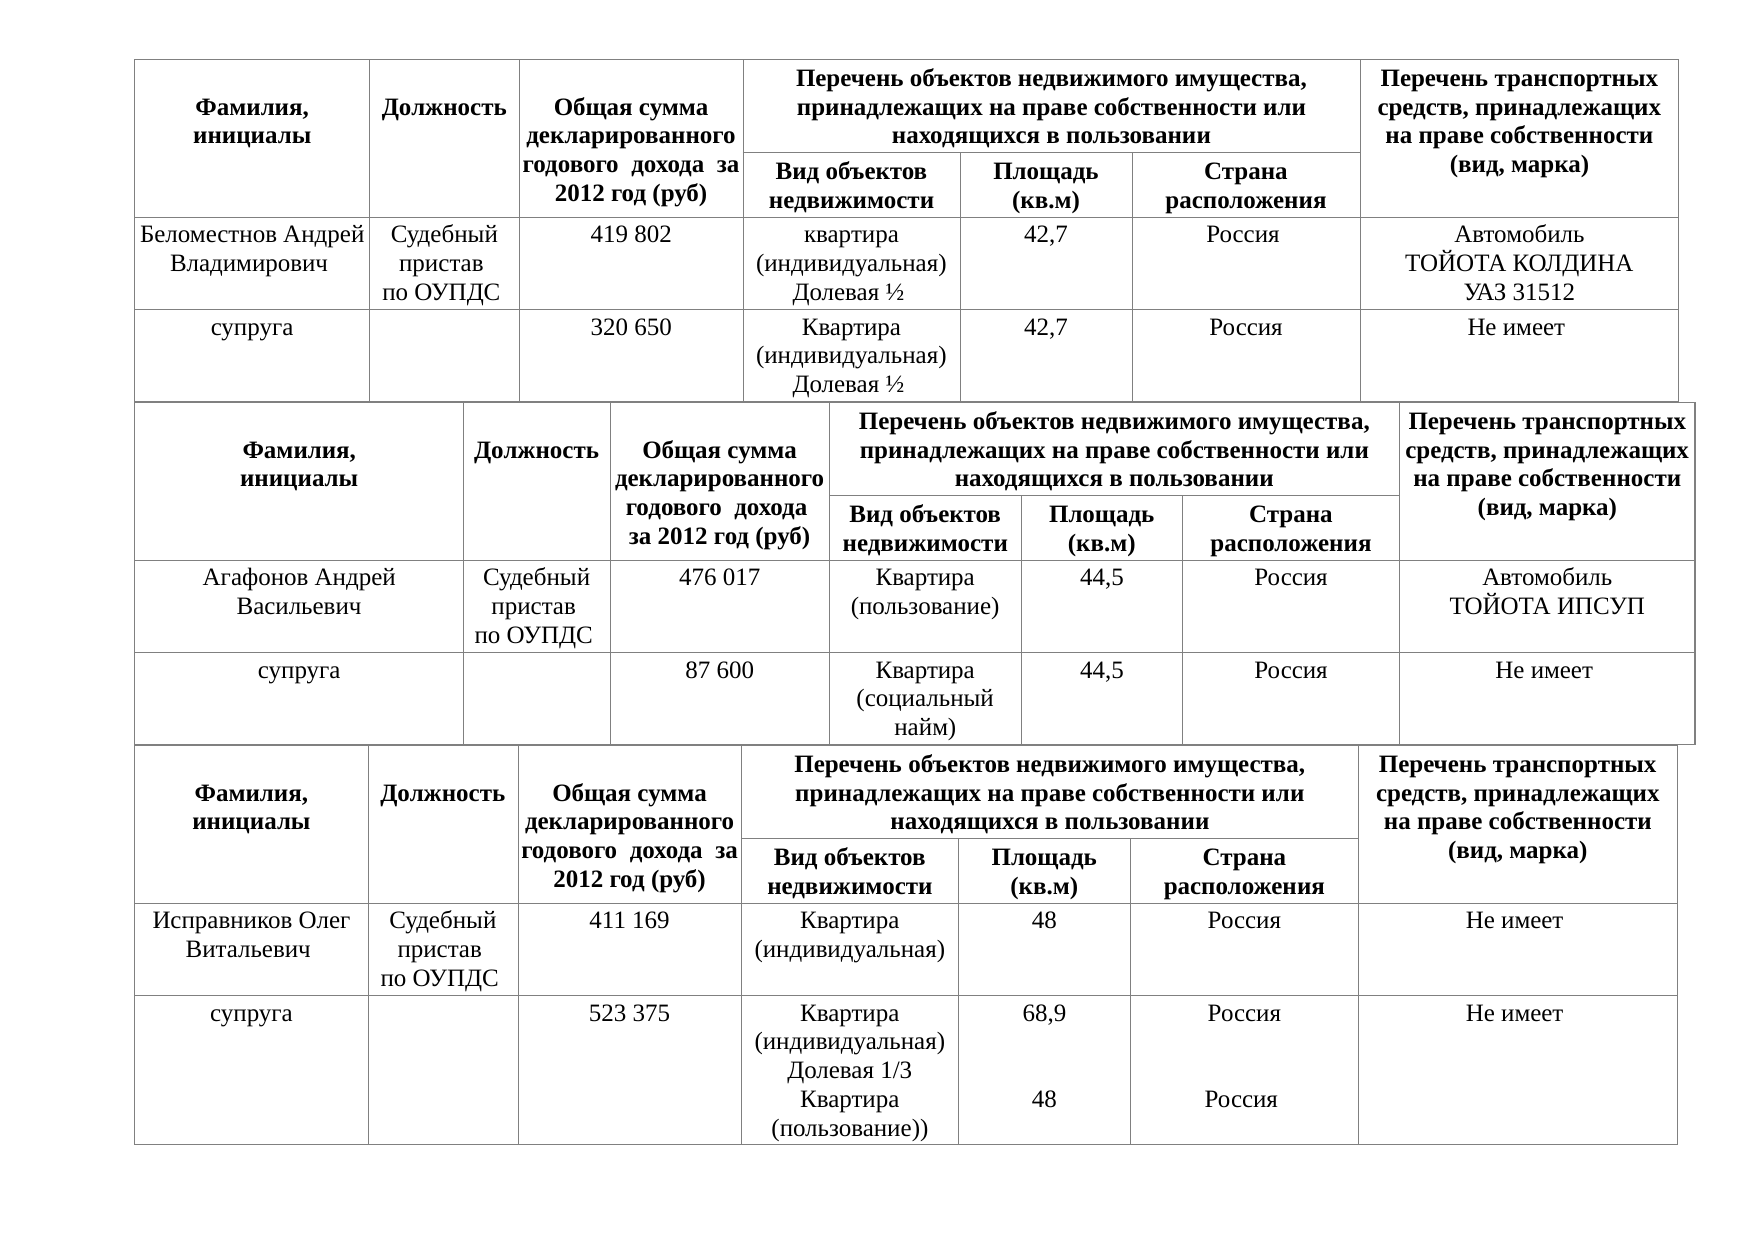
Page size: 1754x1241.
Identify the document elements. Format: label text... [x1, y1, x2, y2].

table_cell 42,7 [961, 310, 1132, 401]
table_cell Исправников Олег Витальевич [135, 904, 368, 994]
table_cell Автомобиль ТОЙОТА КОЛДИНА УАЗ 31512 [1361, 218, 1678, 309]
table_cell Россия [1183, 653, 1399, 744]
table_header Общая сумма декларированного годового дохода за 2012 год (руб) [519, 746, 741, 902]
table_cell Не имеет [1400, 653, 1694, 744]
table_cell [369, 996, 518, 1144]
table_header Общая сумма декларированного годового дохода за 2012 год (руб) [611, 403, 829, 559]
table_cell 419 802 [520, 218, 743, 309]
table_header Общая сумма декларированного годового дохода за 2012 год (руб) [520, 60, 743, 217]
table_cell Квартира (индивидуальная) Долевая 1/3 Квартира (пользование)) [742, 996, 958, 1144]
table_cell 523 375 [519, 996, 741, 1144]
table_cell Квартира (пользование) [830, 561, 1021, 652]
table_cell Не имеет [1359, 996, 1677, 1144]
table_header Перечень объектов недвижимого имущества, принадлежащих на праве собственности или находящихся в пользовании [742, 746, 1358, 838]
table_cell Площадь (кв.м) [1022, 496, 1182, 559]
table_cell 44,5 [1022, 561, 1182, 652]
table_cell 476 017 [611, 561, 829, 652]
table_header Должность [464, 403, 610, 559]
table_cell Россия [1183, 561, 1399, 652]
table_header Должность [370, 60, 519, 217]
table_cell Вид объектов недвижимости [744, 153, 960, 217]
table_cell Площадь (кв.м) [961, 153, 1132, 217]
table_cell 68,9 48 [959, 996, 1130, 1144]
table_cell 87 600 [611, 653, 829, 744]
table_cell 320 650 [520, 310, 743, 401]
table_cell Судебный пристав по ОУПДС [370, 218, 519, 309]
table_cell 411 169 [519, 904, 741, 994]
table_cell Страна расположения [1183, 496, 1399, 559]
table_cell Судебный пристав по ОУПДС [369, 904, 518, 994]
table_cell Беломестнов Андрей Владимирович [135, 218, 369, 309]
table_cell Россия Россия [1131, 996, 1358, 1144]
table_cell Автомобиль ТОЙОТА ИПСУП [1400, 561, 1694, 652]
table_cell супруга [135, 310, 369, 401]
table_cell супруга [135, 996, 368, 1144]
table_cell 42,7 [961, 218, 1132, 309]
table_cell Россия [1133, 310, 1360, 401]
table_cell Страна расположения [1131, 839, 1358, 902]
table_header Фамилия, инициалы [135, 746, 368, 902]
table_header Фамилия, инициалы [135, 60, 369, 217]
table_cell Агафонов Андрей Васильевич [135, 561, 463, 652]
table_header Перечень объектов недвижимого имущества, принадлежащих на праве собственности или находящихся в пользовании [830, 403, 1399, 495]
table_cell квартира (индивидуальная) Долевая ½ [744, 218, 960, 309]
table_cell Судебный пристав по ОУПДС [464, 561, 610, 652]
table_header Перечень объектов недвижимого имущества, принадлежащих на праве собственности или находящихся в пользовании [744, 60, 1360, 152]
table_cell Квартира (индивидуальная) [742, 904, 958, 994]
table_cell Квартира (индивидуальная) Долевая ½ [744, 310, 960, 401]
table_cell [370, 310, 519, 401]
table_cell Площадь (кв.м) [959, 839, 1130, 902]
table_header Фамилия, инициалы [135, 403, 463, 559]
table_header Перечень транспортных средств, принадлежащих на праве собственности (вид, марка) [1361, 60, 1678, 217]
table_cell супруга [135, 653, 463, 744]
table_header Перечень транспортных средств, принадлежащих на праве собственности (вид, марка) [1400, 403, 1694, 559]
table_cell Россия [1133, 218, 1360, 309]
table_cell Вид объектов недвижимости [830, 496, 1021, 559]
table_cell Вид объектов недвижимости [742, 839, 958, 902]
table_cell 44,5 [1022, 653, 1182, 744]
table_cell 48 [959, 904, 1130, 994]
table_cell Не имеет [1361, 310, 1678, 401]
table_header Перечень транспортных средств, принадлежащих на праве собственности (вид, марка) [1359, 746, 1677, 902]
table_cell Страна расположения [1133, 153, 1360, 217]
table_cell Квартира (социальный найм) [830, 653, 1021, 744]
table_cell [464, 653, 610, 744]
table_cell Не имеет [1359, 904, 1677, 994]
table_header Должность [369, 746, 518, 902]
table_cell Россия [1131, 904, 1358, 994]
